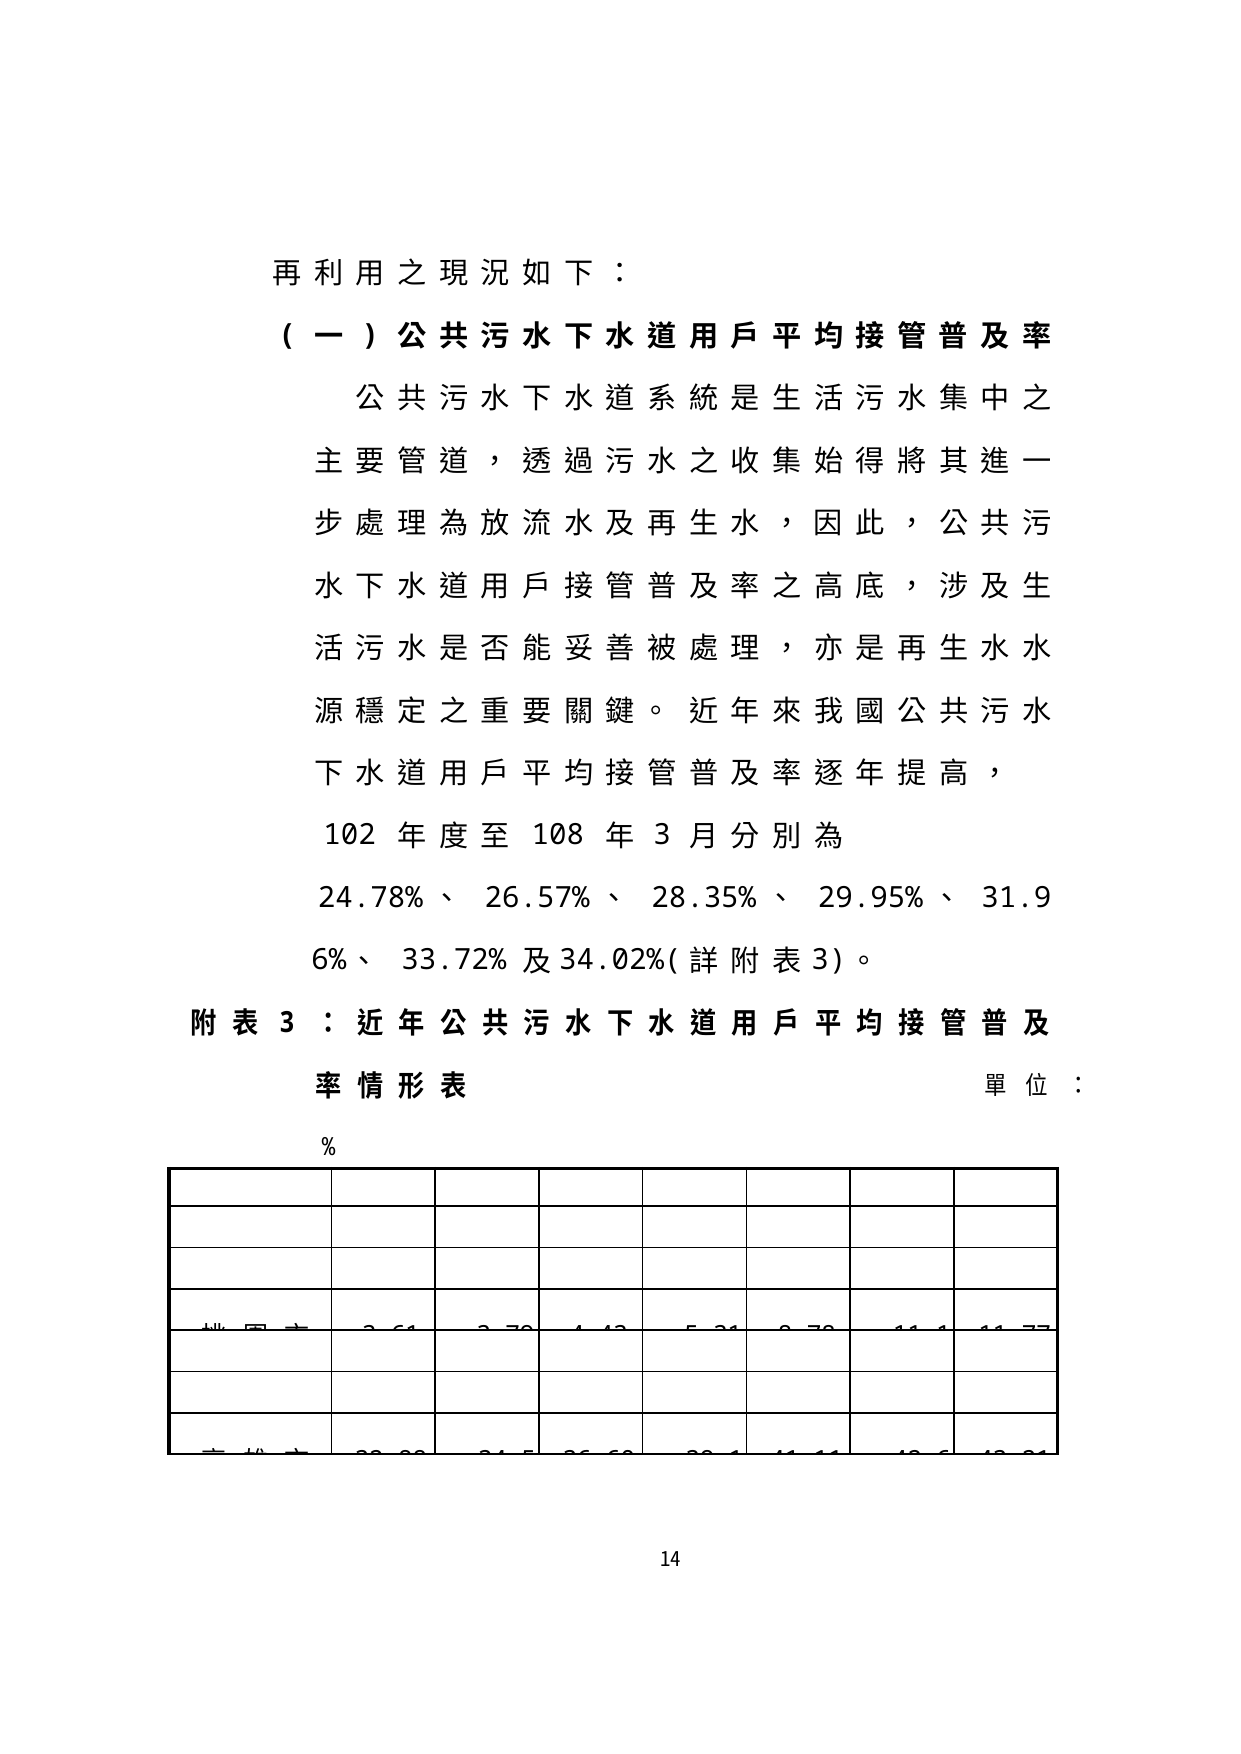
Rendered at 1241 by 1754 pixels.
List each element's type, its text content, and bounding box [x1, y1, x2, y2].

table_cell 15.04 [436, 1372, 538, 1412]
table_cell 13.65 [332, 1372, 434, 1412]
table_cell 16.97 [643, 1372, 746, 1412]
table_cell 18.32 [747, 1372, 849, 1412]
table_cell 46.49 [540, 1207, 642, 1247]
text 公共污水下水道系統是生活污水集中之主要管道，透過污水之收集始得將其進一步處理為放流水及再生水，因此，公共污水下水道用戶接管普及率之高底，涉及生活污水是否能妥善被處理，亦是再生水水源穩定之重要關鍵。近年來我國公共污水下水道用戶平均接管普及率逐年提高，102年度至108年3月分別為24.78%、26.57%、28.35%、29.95%、31.96%、33.72%及34.02%(詳附表3)。 [271, 354, 1058, 979]
table_cell 59.86 [955, 1207, 1056, 1247]
table_header 103年 [436, 1170, 538, 1205]
table_cell 17.80 [851, 1331, 953, 1371]
table_cell 台南市 [171, 1372, 331, 1412]
table_cell 12.09 [436, 1331, 538, 1371]
table_cell 42.69 [851, 1414, 953, 1453]
table_cell 54.61 [747, 1207, 849, 1247]
table_cell 43.21 [955, 1414, 1056, 1453]
table_header 104年 [540, 1170, 642, 1205]
table_cell 桃園市 [171, 1290, 331, 1329]
table_cell 台北市 [171, 1248, 331, 1288]
text 公共污水回收再利用係取自公共污水下水道之系統再生水，廢(污)水經由污水下水道收集後，再透過污水處理廠處理為放流水，再由再生水資源中心處理達到水質使用標準後成為再生水。我國公共污水之收集及回收再利用之現況如下： [242, 229, 1058, 292]
table_cell 新北市 [171, 1207, 331, 1247]
table_cell 4.43 [540, 1290, 642, 1329]
table_cell 16.00 [540, 1372, 642, 1412]
table_cell 78.18 [955, 1248, 1056, 1288]
table_cell 3.79 [436, 1290, 538, 1329]
text (一)公共污水下水道用戶平均接管普及率 [242, 292, 1058, 354]
table_cell 32.88 [332, 1414, 434, 1453]
table_cell 11.18 [851, 1290, 953, 1329]
table_cell 37.23 [332, 1207, 434, 1247]
table_cell 77.18 [747, 1248, 849, 1288]
table_cell 13.19 [540, 1331, 642, 1371]
table_cell 18.05 [955, 1331, 1056, 1371]
table_cell 39.11 [643, 1414, 746, 1453]
table_header 縣市別 [171, 1170, 331, 1205]
table_cell 59.19 [851, 1207, 953, 1247]
table_cell 73.77 [332, 1248, 434, 1288]
table_cell 19.32 [955, 1372, 1056, 1412]
table_cell 高雄市 [171, 1414, 331, 1453]
table_cell 5.31 [643, 1290, 746, 1329]
table_cell 36.60 [540, 1414, 642, 1453]
table_cell 75.77 [540, 1248, 642, 1288]
table_cell 16.19 [747, 1331, 849, 1371]
text 附表3：近年公共污水下水道用戶平均接管普及率情形表 單位：% [183, 979, 1058, 1167]
table_cell 41.11 [747, 1414, 849, 1453]
table_cell 台中市 [171, 1331, 331, 1371]
table_cell 19.03 [851, 1372, 953, 1412]
table_cell 8.78 [747, 1290, 849, 1329]
table_cell 78.18 [851, 1248, 953, 1288]
table_header 106年 [747, 1170, 849, 1205]
table_cell 50.10 [643, 1207, 746, 1247]
table_header 102年 [332, 1170, 434, 1205]
table_cell 74.96 [436, 1248, 538, 1288]
table_cell 11.77 [955, 1290, 1056, 1329]
table_header 107年 [851, 1170, 953, 1205]
table_cell 3.61 [332, 1290, 434, 1329]
table_header 108年 [955, 1170, 1056, 1205]
table_cell 41.52 [436, 1207, 538, 1247]
table_cell 76.44 [643, 1248, 746, 1288]
table_cell 14.46 [643, 1331, 746, 1371]
table_header 105年 [643, 1170, 746, 1205]
table_cell 34.51 [436, 1414, 538, 1453]
table_cell 11.07 [332, 1331, 434, 1371]
